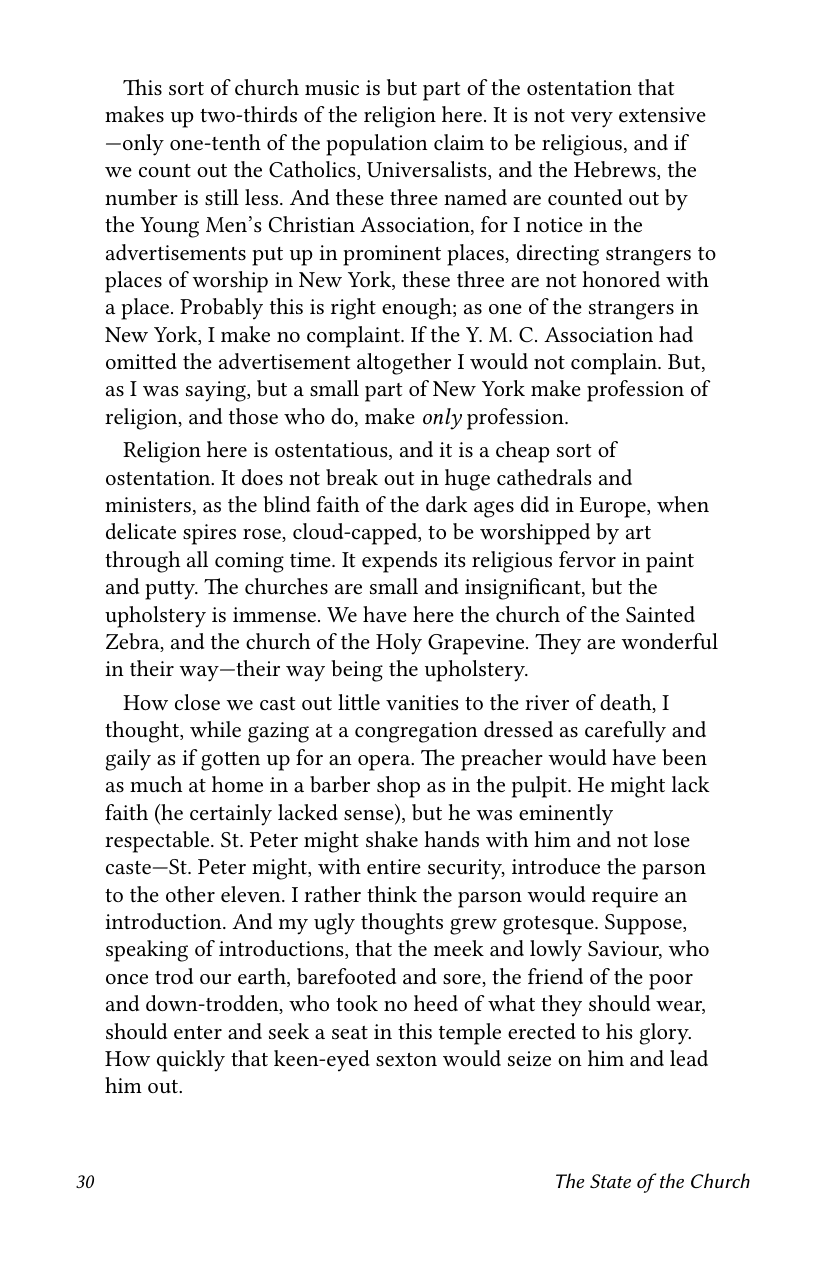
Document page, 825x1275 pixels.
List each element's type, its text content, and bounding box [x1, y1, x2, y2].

text Religion here is ostentatious, and it is a cheap sort of ostentation. It does not break out in huge cathedrals and ministers, as the blind faith of the dark ages did in Europe, when delicate spires rose, cloud-capped, to be worshipped by art through all coming time. It expends its religious fervor in paint and putty. The churches are small and insignificant, but the upholstery is immense. We have here the church of the Sainted Zebra, and the church of the Holy Grapevine. They are wonderful in their way—their way being the upholstery. [105, 437, 720, 682]
text How close we cast out little vanities to the river of death, I thought, while gazing at a congregation dressed as carefully and gaily as if gotten up for an opera. The preacher would have been as much at home in a barber shop as in the pulpit. He might lack faith (he certainly lacked sense), but he was eminently respectable. St. Peter might shake hands with him and not lose caste—St. Peter might, with entire security, introduce the parson to the other eleven. I rather think the parson would require an introduction. And my ugly thoughts grew grotesque. Suppose, speaking of introductions, that the meek and lowly Saviour, who once trod our earth, barefooted and sore, the friend of the poor and down-trodden, who took no heed of what they should wear, should enter and seek a seat in this temple erected to his glory. How quickly that keen-eyed sexton would seize on him and lead him out. [105, 690, 720, 1099]
text This sort of church music is but part of the ostentation that makes up two-thirds of the religion here. It is not very extensive—only one-tenth of the population claim to be religious, and if we count out the Catholics, Universalists, and the Hebrews, the number is still less. And these three named are counted out by the Young Men’s Christian Association, for I notice in the advertisements put up in prominent places, directing strangers to places of worship in New York, these three are not honored with a place. Probably this is right enough; as one of the strangers in New York, I make no complaint. If the Y. M. C. Association had omitted the advertisement altogether I would not complain. But, as I was saying, but a small part of New York make profession of religion, and those who do, make only profession. [105, 75, 720, 430]
